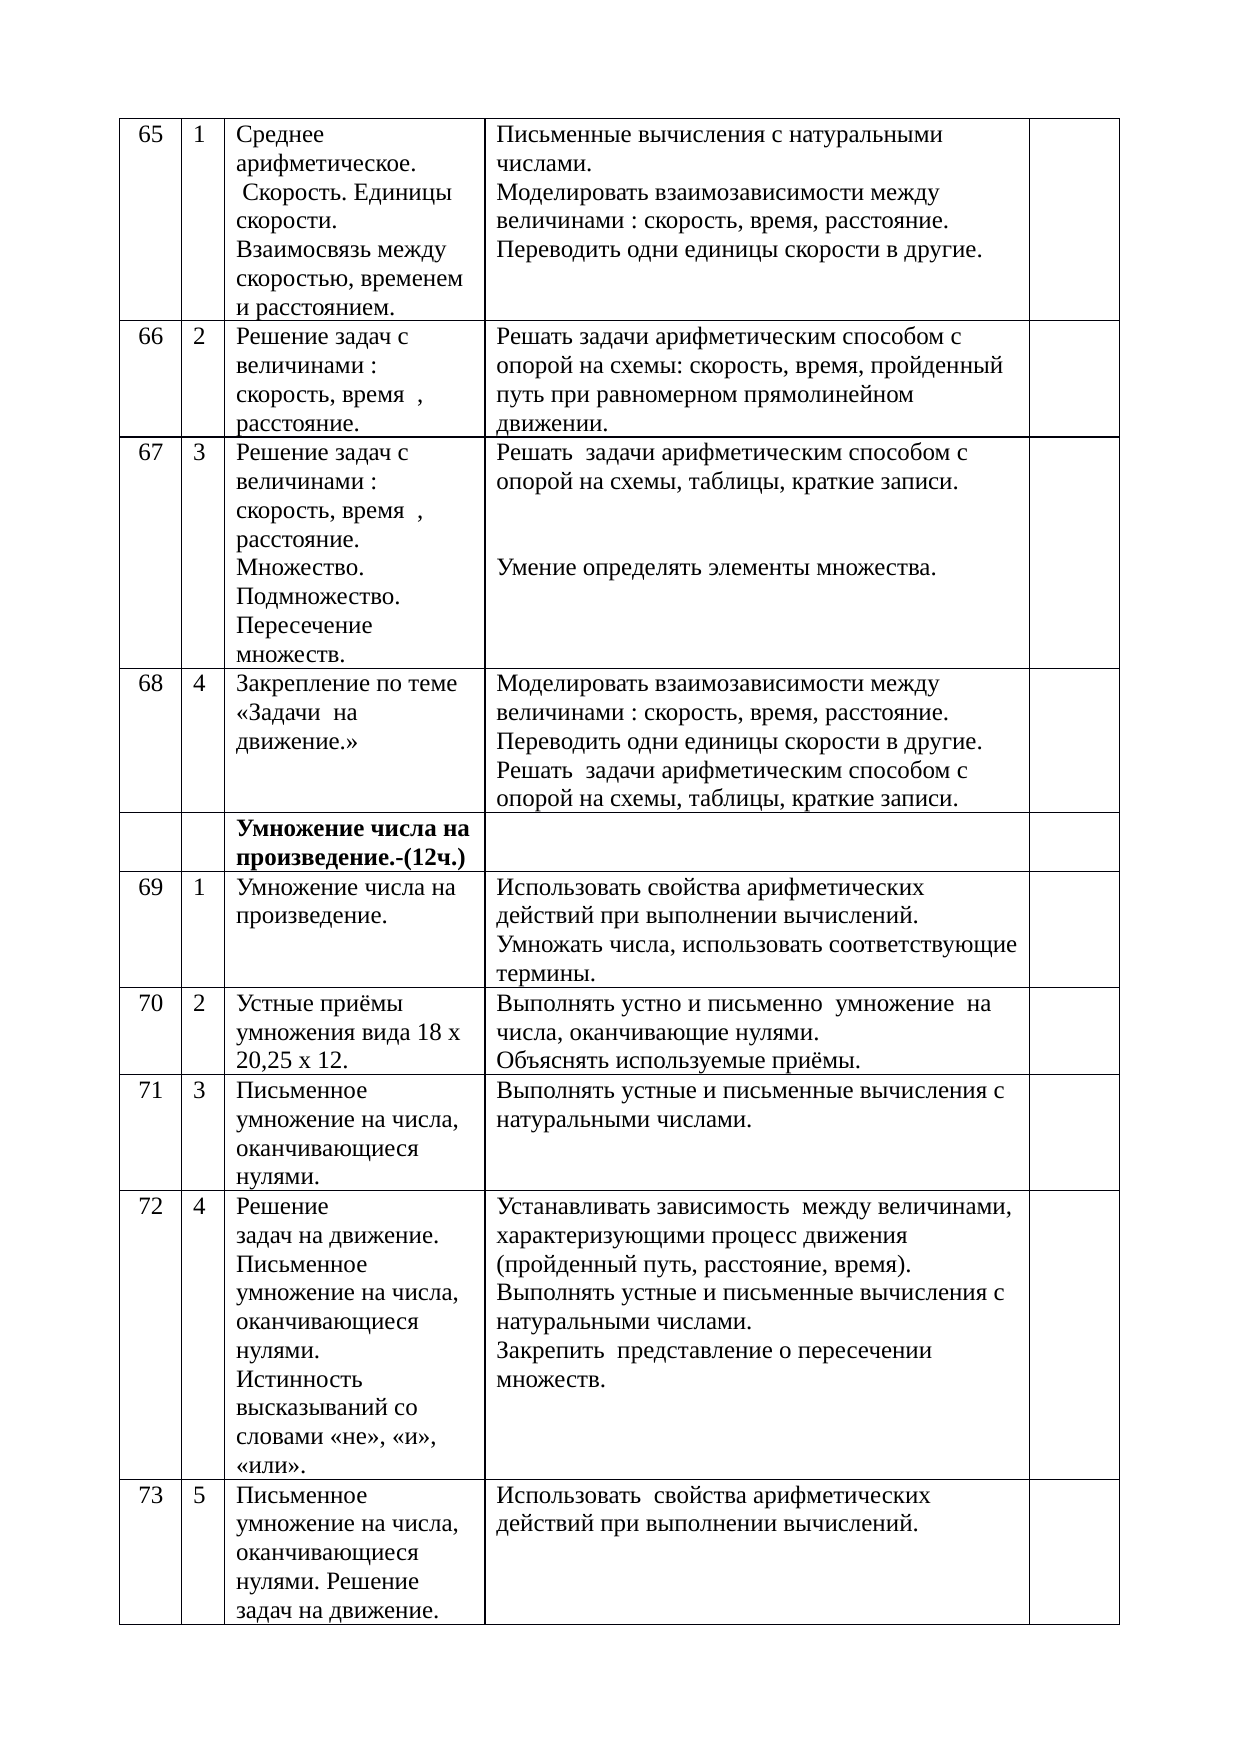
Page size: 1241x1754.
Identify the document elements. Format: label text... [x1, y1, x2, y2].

table_cell [1030, 1480, 1119, 1623]
table_cell [1030, 813, 1119, 871]
table_cell Устанавливать зависимость между величинами, характеризующими процесс движения (пройденный путь, расстояние, время). Выполнять устные и письменные вычисления с натуральными числами. Закрепить представление о пересечении множеств. [486, 1191, 1029, 1479]
table_cell 72 [120, 1191, 181, 1479]
table_cell Моделировать взаимозависимости между величинами : скорость, время, расстояние. Переводить одни единицы скорости в другие. Решать задачи арифметическим способом с опорой на схемы, таблицы, краткие записи. [486, 669, 1029, 812]
table_cell 2 [182, 321, 224, 436]
table_cell 66 [120, 321, 181, 436]
table_cell 71 [120, 1075, 181, 1190]
table_cell Письменное умножение на числа, оканчивающиеся нулями. [225, 1075, 484, 1190]
table_cell Умножение числа на произведение. [225, 872, 484, 987]
table_cell 3 [182, 1075, 224, 1190]
table_cell 65 [120, 119, 181, 320]
table_cell Решение задач с величинами : скорость, время , расстояние. [225, 321, 484, 436]
table_cell Решение задач с величинами : скорость, время , расстояние. Множество. Подмножество. Пересечение множеств. [225, 438, 484, 667]
table_cell [1030, 1075, 1119, 1190]
table_cell 69 [120, 872, 181, 987]
table_cell 1 [182, 119, 224, 320]
table_cell Решение задач на движение. Письменное умножение на числа, оканчивающиеся нулями. Истинность высказываний со словами «не», «и», «или». [225, 1191, 484, 1479]
table_cell [1030, 119, 1119, 320]
table_cell Закрепление по теме «Задачи на движение.» [225, 669, 484, 812]
table_cell [1030, 988, 1119, 1074]
table_cell [1030, 321, 1119, 436]
table_cell 5 [182, 1480, 224, 1623]
table_cell Использовать свойства арифметических действий при выполнении вычислений. Умножать числа, использовать соответствующие термины. [486, 872, 1029, 987]
table_cell Устные приёмы умножения вида 18 х 20,25 х 12. [225, 988, 484, 1074]
table_cell Среднее арифметическое. Скорость. Единицы скорости. Взаимосвязь между скоростью, временем и расстоянием. [225, 119, 484, 320]
table_cell 68 [120, 669, 181, 812]
table_cell [486, 813, 1029, 871]
table_cell 67 [120, 438, 181, 667]
table_cell [120, 813, 181, 871]
table_cell [1030, 1191, 1119, 1479]
table_cell Умножение числа на произведение.-(12ч.) [225, 813, 484, 871]
table_cell Решать задачи арифметическим способом с опорой на схемы, таблицы, краткие записи. Умение определять элементы множества. [486, 438, 1029, 667]
table_cell 4 [182, 1191, 224, 1479]
table_cell 2 [182, 988, 224, 1074]
table_cell [1030, 872, 1119, 987]
table_cell 4 [182, 669, 224, 812]
table_cell Выполнять устные и письменные вычисления с натуральными числами. [486, 1075, 1029, 1190]
table_cell Письменное умножение на числа, оканчивающиеся нулями. Решение задач на движение. [225, 1480, 484, 1623]
table_cell 3 [182, 438, 224, 667]
table_cell 1 [182, 872, 224, 987]
table_cell 73 [120, 1480, 181, 1623]
table_cell [1030, 438, 1119, 667]
table_cell [1030, 669, 1119, 812]
table_cell [182, 813, 224, 871]
table_cell Выполнять устно и письменно умножение на числа, оканчивающие нулями. Объяснять используемые приёмы. [486, 988, 1029, 1074]
table_cell Решать задачи арифметическим способом с опорой на схемы: скорость, время, пройденный путь при равномерном прямолинейном движении. [486, 321, 1029, 436]
table_cell 70 [120, 988, 181, 1074]
table_cell Использовать свойства арифметических действий при выполнении вычислений. [486, 1480, 1029, 1623]
table_cell Письменные вычисления с натуральными числами. Моделировать взаимозависимости между величинами : скорость, время, расстояние. Переводить одни единицы скорости в другие. [486, 119, 1029, 320]
